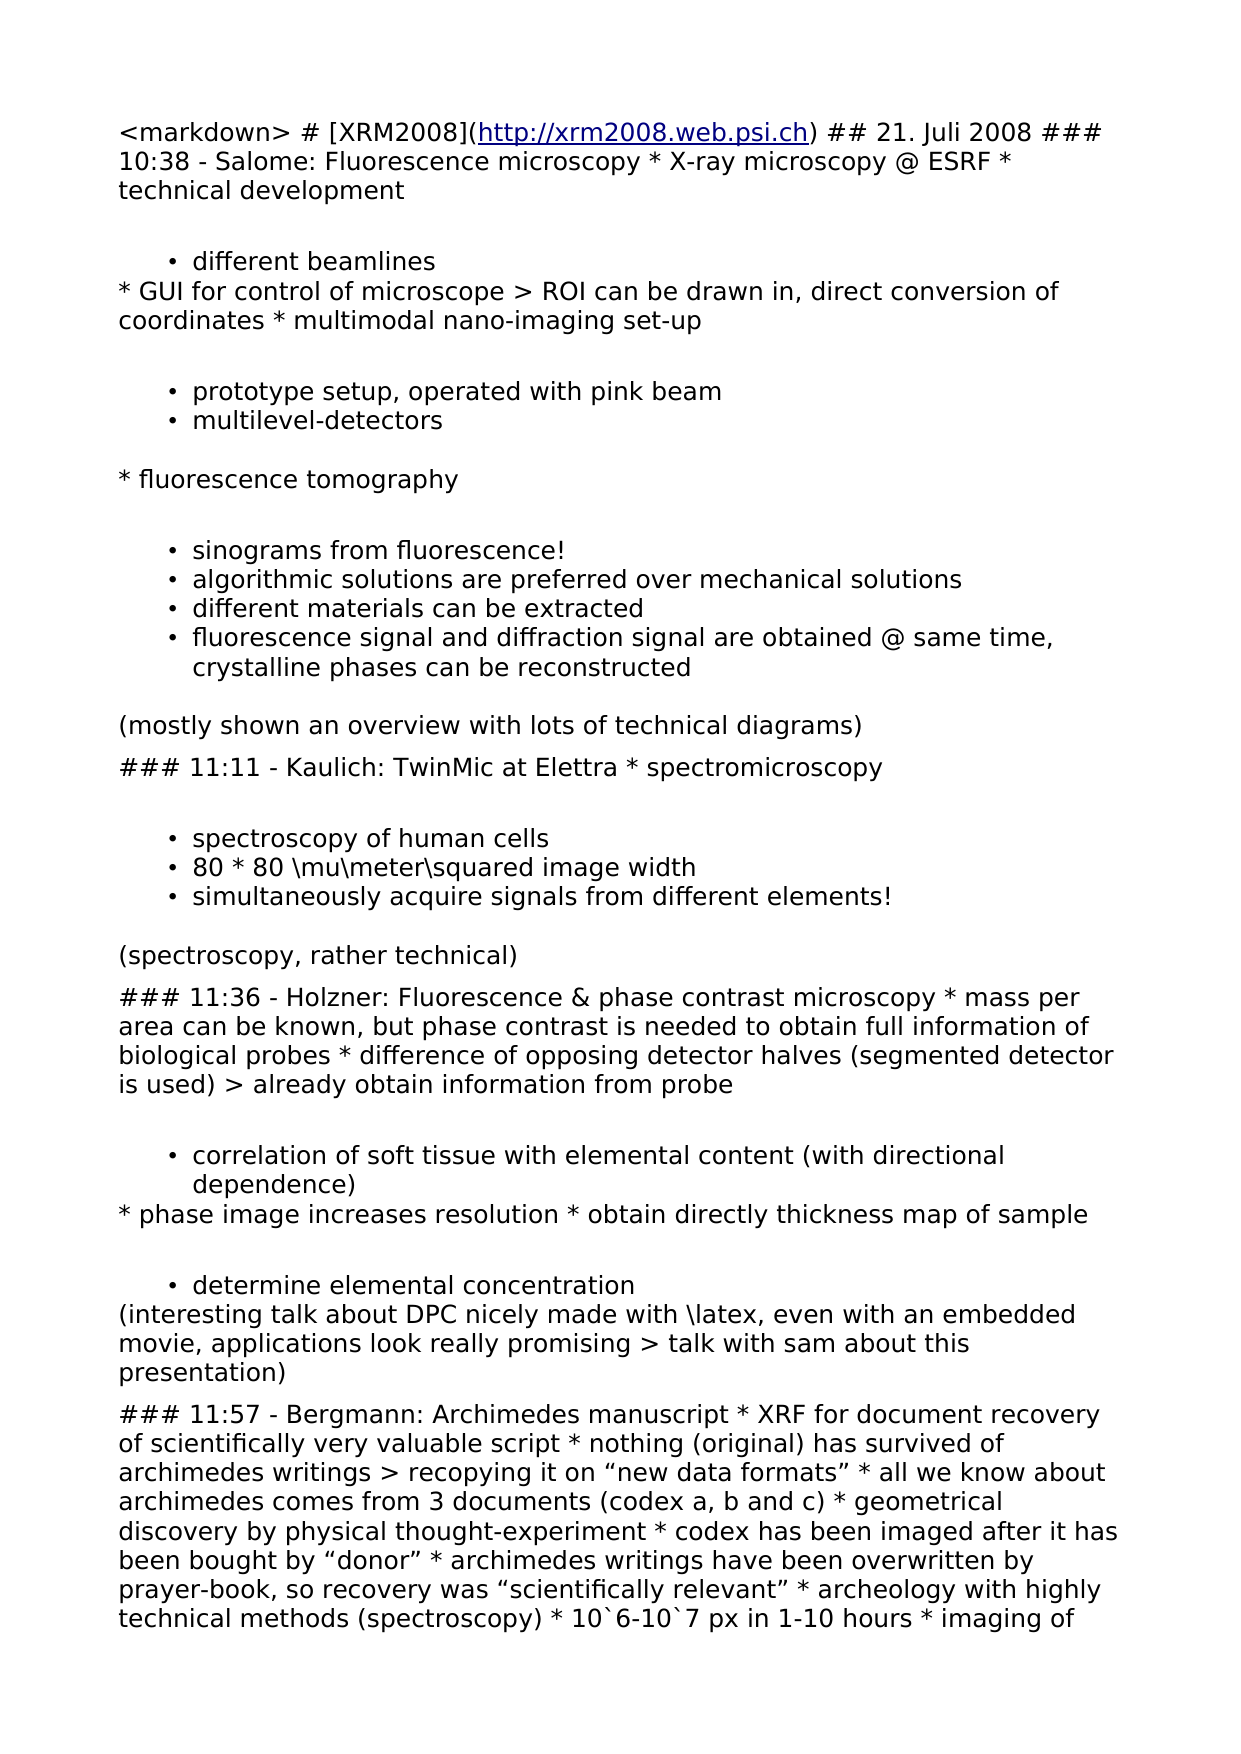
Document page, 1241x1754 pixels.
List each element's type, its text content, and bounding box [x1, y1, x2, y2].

text <markdown> # [XRM2008](http://xrm2008.web.psi.ch) ## 21. Juli 2008 ### 10:38 - Salome: Fluorescence microscopy * X-ray microscopy @ ESRF * technical development [118, 118, 1122, 206]
text ### 11:57 - Bergmann: Archimedes manuscript * XRF for document recovery of scientifically very valuable script * nothing (original) has survived of archimedes writings > recopying it on “new data formats” * all we know about archimedes comes from 3 documents (codex a, b and c) * geometrical discovery by physical thought-experiment * codex has been imaged after it has been bought by “donor” * archimedes writings have been overwritten by prayer-book, so recovery was “scientifically relevant” * archeology with highly technical methods (spectroscopy) * 10`6-10`7 px in 1-10 hours * imaging of [118, 1400, 1122, 1633]
list prototype setup, operated with pink beam [177, 377, 1122, 406]
text ### 11:36 - Holzner: Fluorescence & phase contrast microscopy * mass per area can be known, but phase contrast is needed to obtain full information of biological probes * difference of opposing detector halves (segmented detector is used) > already obtain information from probe [118, 983, 1122, 1099]
text (mostly shown an overview with lots of technical diagrams) [118, 711, 1122, 741]
list multilevel-detectors [177, 406, 1122, 435]
list algorithmic solutions are preferred over mechanical solutions [177, 565, 1122, 594]
text ### 11:11 - Kaulich: TwinMic at Elettra * spectromicroscopy [118, 753, 1122, 782]
list sinograms from fluorescence! [177, 536, 1122, 565]
list fluorescence signal and diffraction signal are obtained @ same time, crystalline phases can be reconstructed [177, 623, 1122, 682]
list 80 * 80 \mu\meter\squared image width [177, 853, 1122, 882]
list simultaneously acquire signals from different elements! [177, 882, 1122, 912]
text * fluorescence tomography [118, 465, 1122, 494]
text * GUI for control of microscope > ROI can be drawn in, direct conversion of coordinates * multimodal nano-imaging set-up [118, 277, 1122, 335]
text * phase image increases resolution * obtain directly thickness map of sample [118, 1200, 1122, 1229]
list spectroscopy of human cells [177, 824, 1122, 853]
text (spectroscopy, rather technical) [118, 941, 1122, 970]
text (interesting talk about DPC nicely made with \latex, even with an embedded movie, applications look really promising > talk with sam about this presentation) [118, 1300, 1122, 1388]
list determine elemental concentration [177, 1271, 1122, 1300]
list different beamlines [177, 248, 1122, 277]
list different materials can be extracted [177, 594, 1122, 623]
list correlation of soft tissue with elemental content (with directional dependence) [177, 1141, 1122, 1200]
